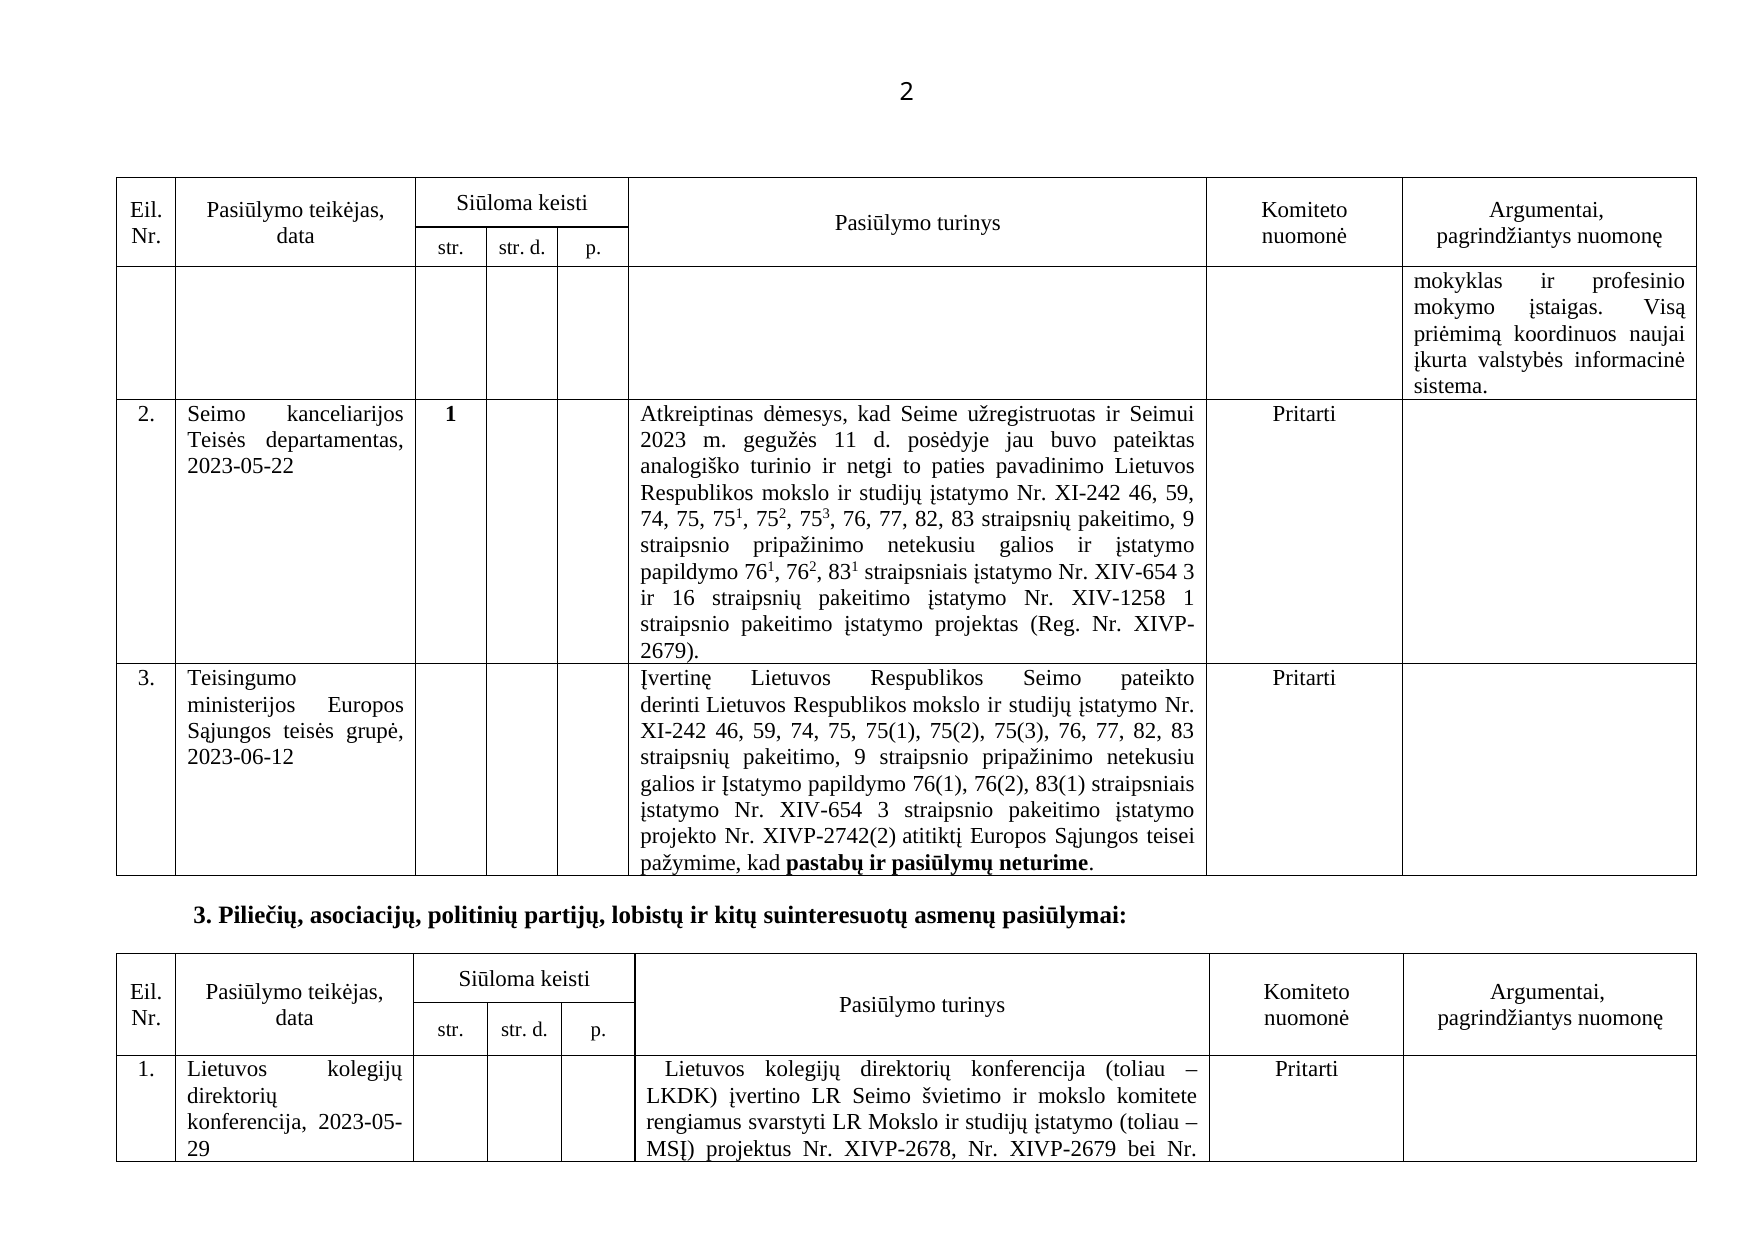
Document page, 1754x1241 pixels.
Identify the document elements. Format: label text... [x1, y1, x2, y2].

table_cell Įvertinę Lietuvos Respublikos Seimo pateikto derinti Lietuvos Respublikos mokslo ir studijų įstatymo Nr. XI-242 46, 59, 74, 75, 75(1), 75(2), 75(3), 76, 77, 82, 83 straipsnių pakeitimo, 9 straipsnio pripažinimo netekusiu galios ir Įstatymo papildymo 76(1), 76(2), 83(1) straipsniais įstatymo Nr. XIV-654 3 straipsnio pakeitimo įstatymo projekto Nr. XIVP-2742(2) atitiktį Europos Sąjungos teisei pažymime, kad pastabų ir pasiūlymų neturime. [629, 664, 1206, 875]
table_cell Teisingumo ministerijos Europos Sąjungos teisės grupė, 2023-06-12 [176, 664, 415, 875]
table_cell [416, 664, 486, 875]
table_cell p. [558, 228, 628, 266]
table_cell 3. [117, 664, 175, 875]
table_cell str. d. [488, 1003, 561, 1054]
table_cell [487, 400, 557, 663]
table_header Pasiūlymo teikėjas, data [176, 178, 415, 266]
table_cell [487, 664, 557, 875]
table_header Siūloma keisti [416, 178, 628, 226]
table_header Argumentai, pagrindžiantys nuomonę [1404, 954, 1696, 1054]
table_header Eil. Nr. [117, 178, 175, 266]
table_cell str. [416, 228, 486, 266]
table_header Pasiūlymo turinys [636, 954, 1209, 1054]
table_cell Seimo kanceliarijos Teisės departamentas, 2023-05-22 [176, 400, 415, 663]
table_cell [558, 267, 628, 399]
subtitle 3. Piliečių, asociacijų, politinių partijų, lobistų ir kitų suinteresuotų asmenų pasiūlymai: [118, 900, 1695, 929]
table_cell 1. [117, 1056, 175, 1161]
table_header Pasiūlymo turinys [629, 178, 1206, 266]
table_cell [629, 267, 1206, 399]
table_header Siūloma keisti [414, 954, 634, 1002]
table_cell [414, 1056, 487, 1161]
table_header Pasiūlymo teikėjas, data [176, 954, 413, 1054]
table_cell p. [562, 1003, 634, 1054]
table_cell str. d. [487, 228, 557, 266]
table_cell [488, 1056, 561, 1161]
table_cell str. [414, 1003, 487, 1054]
table_cell [558, 400, 628, 663]
table_cell [416, 267, 486, 399]
table_cell Pritarti [1207, 400, 1402, 663]
table_header Komiteto nuomonė [1210, 954, 1403, 1054]
table_header Argumentai, pagrindžiantys nuomonę [1403, 178, 1696, 266]
table_cell [176, 267, 415, 399]
table_cell [1207, 267, 1402, 399]
table_cell [487, 267, 557, 399]
table_cell Pritarti [1207, 664, 1402, 875]
table_header Komiteto nuomonė [1207, 178, 1402, 266]
table_header Eil. Nr. [117, 954, 175, 1054]
table_cell mokyklas ir profesinio mokymo įstaigas. Visą priėmimą koordinuos naujai įkurta valstybės informacinė sistema. [1403, 267, 1696, 399]
table_cell [562, 1056, 634, 1161]
table_cell Lietuvos kolegijų direktorių konferencija (toliau – LKDK) įvertino LR Seimo švietimo ir mokslo komitete rengiamus svarstyti LR Mokslo ir studijų įstatymo (toliau – MSĮ) projektus Nr. XIVP-2678, Nr. XIVP-2679 bei Nr. [636, 1056, 1209, 1161]
table_cell Pritarti [1210, 1056, 1403, 1161]
table_cell [1403, 664, 1696, 875]
table_cell [1403, 400, 1696, 663]
table_cell [1404, 1056, 1696, 1161]
table_cell Lietuvos kolegijų direktorių konferencija, 2023-05-29 [176, 1056, 413, 1161]
table_cell 2. [117, 400, 175, 663]
table_cell [117, 267, 175, 399]
table_cell 1 [416, 400, 486, 663]
table_cell [558, 664, 628, 875]
table_cell Atkreiptinas dėmesys, kad Seime užregistruotas ir Seimui 2023 m. gegužės 11 d. posėdyje jau buvo pateiktas analogiško turinio ir netgi to paties pavadinimo Lietuvos Respublikos mokslo ir studijų įstatymo Nr. XI-242 46, 59, 74, 75, 751, 752, 753, 76, 77, 82, 83 straipsnių pakeitimo, 9 straipsnio pripažinimo netekusiu galios ir įstatymo papildymo 761, 762, 831 straipsniais įstatymo Nr. XIV-654 3 ir 16 straipsnių pakeitimo įstatymo Nr. XIV-1258 1 straipsnio pakeitimo įstatymo projektas (Reg. Nr. XIVP-2679). [629, 400, 1206, 663]
